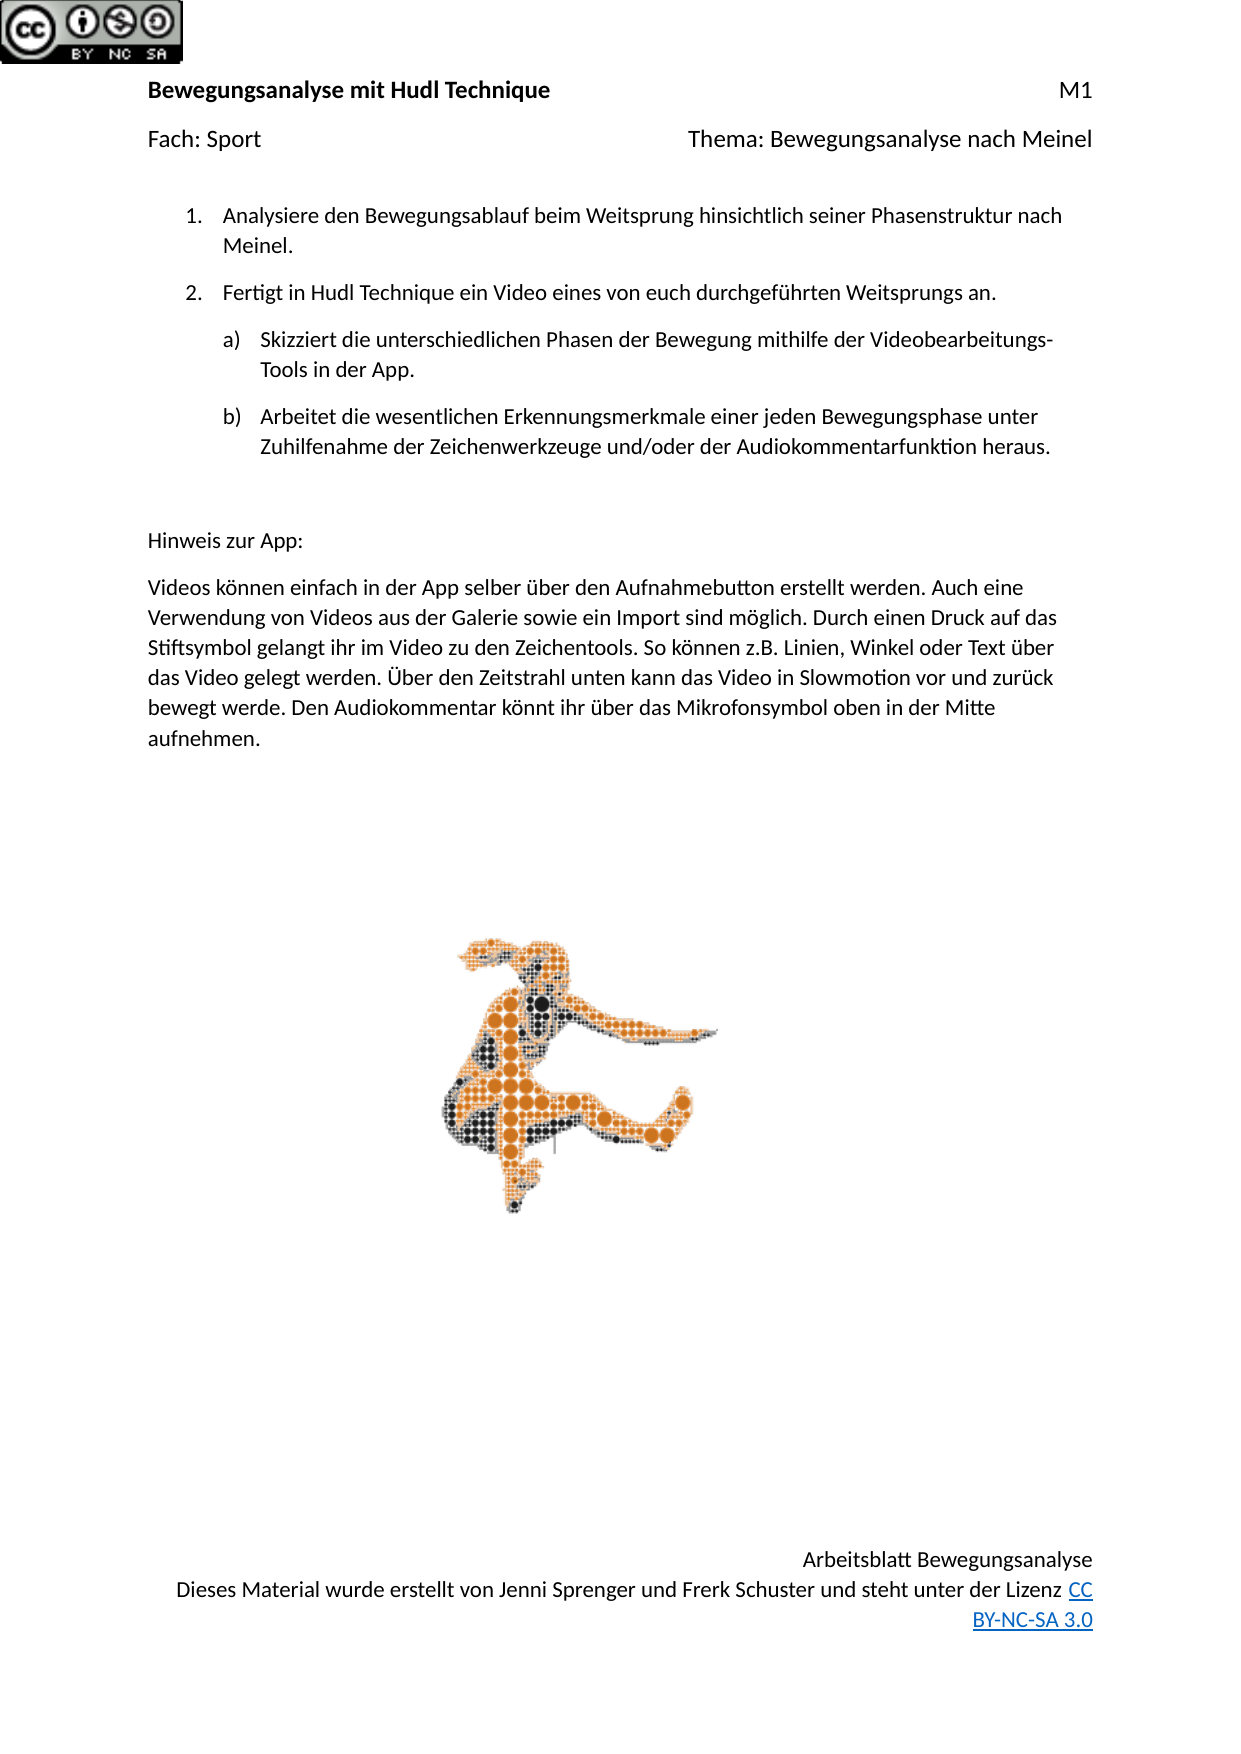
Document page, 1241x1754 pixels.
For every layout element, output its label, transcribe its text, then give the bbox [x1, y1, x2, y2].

list Fertigt in Hudl Technique ein Video eines von euch durchgeführten Weitsprungs an. [185, 278, 1093, 306]
picture [0, 0, 183, 64]
text Videos können einfach in der App selber über den Aufnahmebutton erstellt werden. Auch eine Verwendung von Videos aus der Galerie sowie ein Import sind möglich. Durch einen Druck auf das Stiftsymbol gelangt ihr im Video zu den Zeichentools. So können z.B. Linien, Winkel oder Text über das Video gelegt werden. Über den Zeitstrahl unten kann das Video in Slowmotion vor und zurück bewegt werde. Den Audiokommentar könnt ihr über das Mikrofonsymbol oben in der Mitte aufnehmen. [148, 573, 1093, 752]
list Analysiere den Bewegungsablauf beim Weitsprung hinsichtlich seiner Phasenstruktur nach Meinel. [185, 201, 1093, 259]
list Arbeitet die wesentlichen Erkennungsmerkmale einer jeden Bewegungsphase unter Zuhilfenahme der Zeichenwerkzeuge und/oder der Audiokommentarfunktion heraus. [223, 402, 1093, 460]
list Skizziert die unterschiedlichen Phasen der Bewegung mithilfe der Videobearbeitungs-Tools in der App. [223, 325, 1093, 383]
picture [377, 898, 863, 1230]
text Hinweis zur App: [148, 526, 1093, 554]
